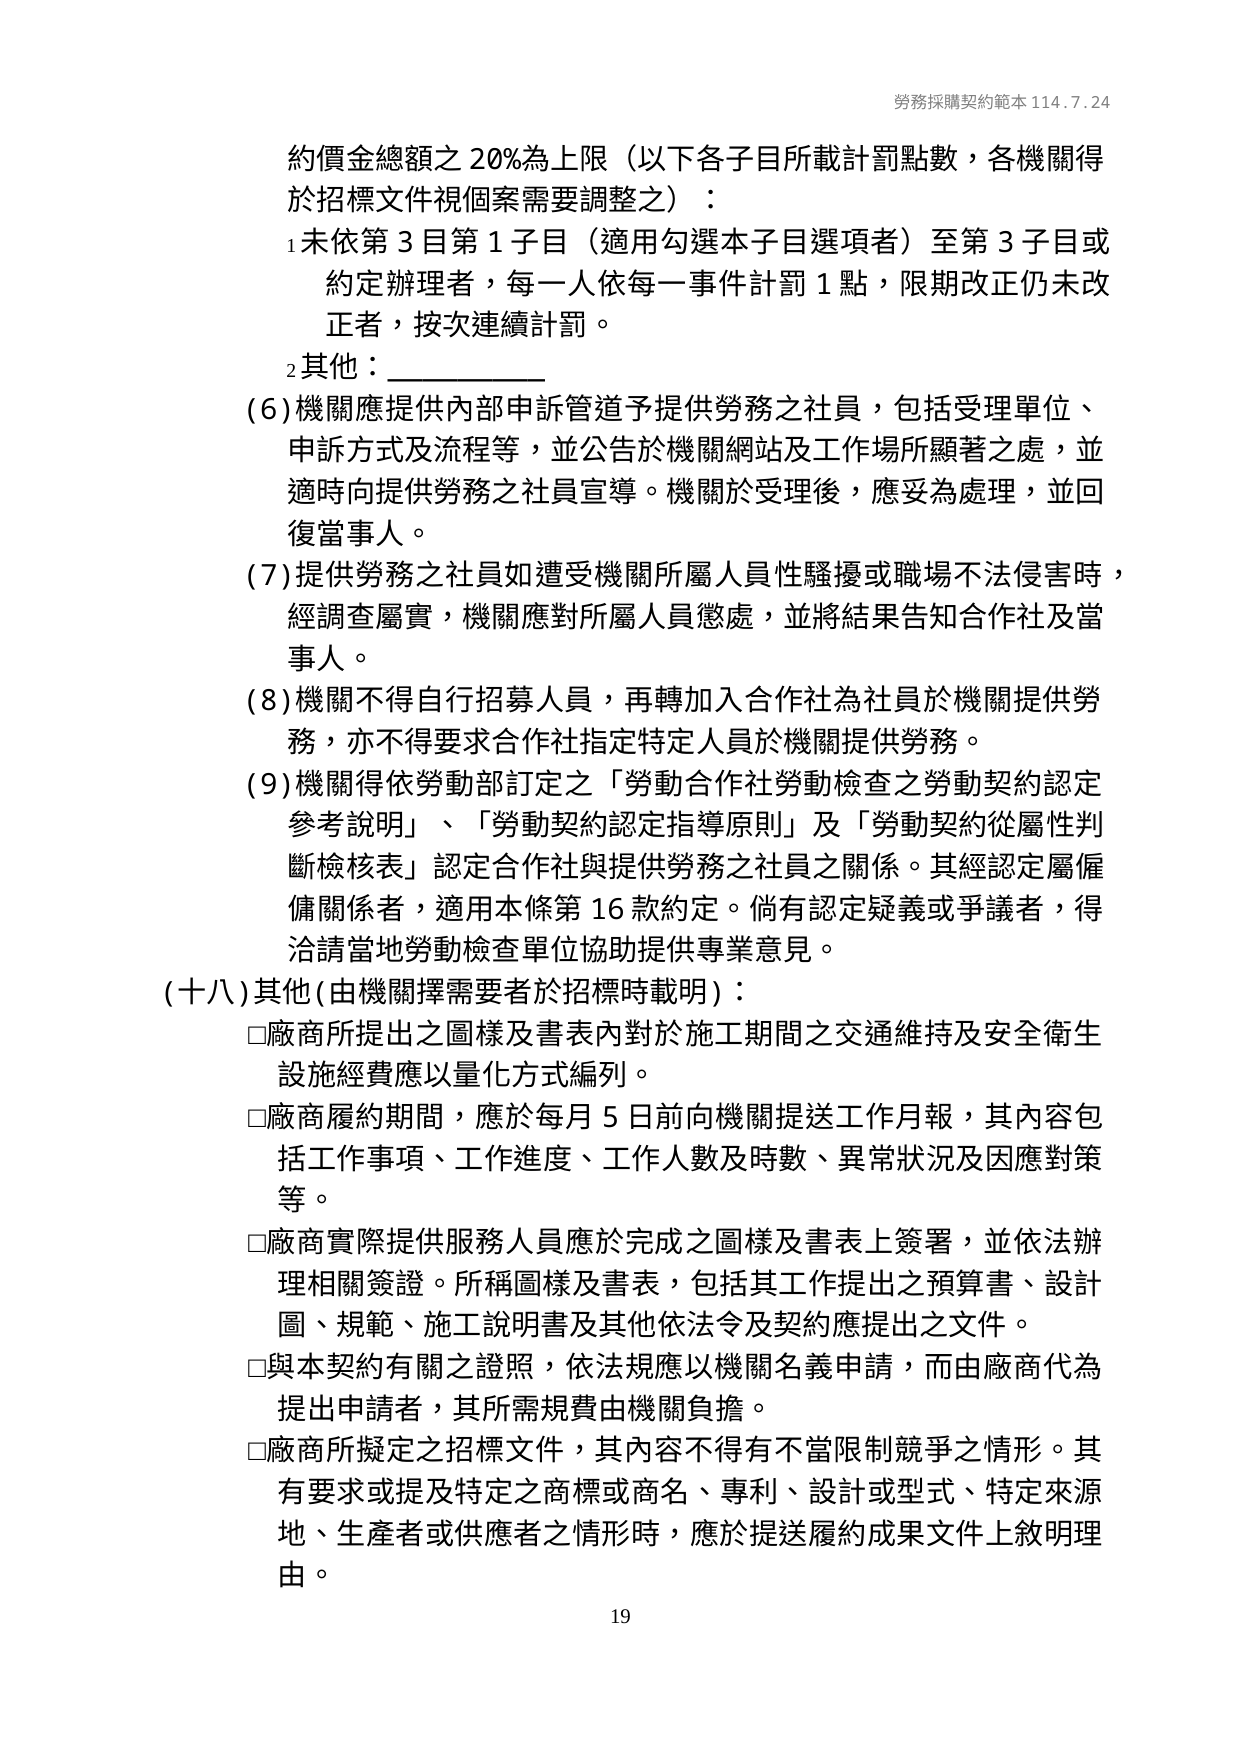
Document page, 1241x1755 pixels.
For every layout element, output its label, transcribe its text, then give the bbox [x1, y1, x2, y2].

text 1未依第3目第1子目（適用勾選本子目選項者）至第3子目或約定辦理者，每一人依每一事件計罰1點，限期改正仍未改正者，按次連續計罰。 [286, 219, 1110, 344]
text (6)機關應提供內部申訴管道予提供勞務之社員，包括受理單位、申訴方式及流程等，並公告於機關網站及工作場所顯著之處，並適時向提供勞務之社員宣導。機關於受理後，應妥為處理，並回復當事人。 [242, 386, 1104, 552]
text □廠商所擬定之招標文件，其內容不得有不當限制競爭之情形。其有要求或提及特定之商標或商名、專利、設計或型式、特定來源地、生產者或供應者之情形時，應於提送履約成果文件上敘明理由。 [248, 1427, 1104, 1594]
text (7)提供勞務之社員如遭受機關所屬人員性騷擾或職場不法侵害時，經調查屬實，機關應對所屬人員懲處，並將結果告知合作社及當事人。 [242, 552, 1104, 677]
text □廠商實際提供服務人員應於完成之圖樣及書表上簽署，並依法辦理相關簽證。所稱圖樣及書表，包括其工作提出之預算書、設計圖、規範、施工說明書及其他依法令及契約應提出之文件。 [248, 1219, 1104, 1344]
text □廠商履約期間，應於每月5日前向機關提送工作月報，其內容包括工作事項、工作進度、工作人數及時數、異常狀況及因應對策等。 [248, 1094, 1104, 1219]
text (9)機關得依勞動部訂定之「勞動合作社勞動檢查之勞動契約認定參考說明」、「勞動契約認定指導原則」及「勞動契約從屬性判斷檢核表」認定合作社與提供勞務之社員之關係。其經認定屬僱傭關係者，適用本條第16款約定。倘有認定疑義或爭議者，得洽請當地勞動檢查單位協助提供專業意見。 [242, 761, 1104, 969]
text (5)機關發現合作社未依約履行保障社員權益之義務，經查證屬實，除有不可抗力或不可歸責於合作社事由者外，依本子目約定計算違約金，如有減省費用或不當利益情形，扣減或追償契約價金。本子目所定違約金情形如下，每點新臺幣______元（由機關於招標時載明，未載明者每點以新臺幣500元計），其總額以契約價金總額之20%為上限（以下各子目所載計罰點數，各機關得於招標文件視個案需要調整之）： [242, 136, 1104, 219]
text □廠商所提出之圖樣及書表內對於施工期間之交通維持及安全衛生設施經費應以量化方式編列。 [248, 1011, 1104, 1094]
text 2其他：_________ [286, 344, 1110, 386]
text (十八)其他(由機關擇需要者於招標時載明)： [159, 969, 1110, 1011]
text □與本契約有關之證照，依法規應以機關名義申請，而由廠商代為提出申請者，其所需規費由機關負擔。 [248, 1344, 1104, 1427]
text (8)機關不得自行招募人員，再轉加入合作社為社員於機關提供勞務，亦不得要求合作社指定特定人員於機關提供勞務。 [242, 677, 1104, 761]
